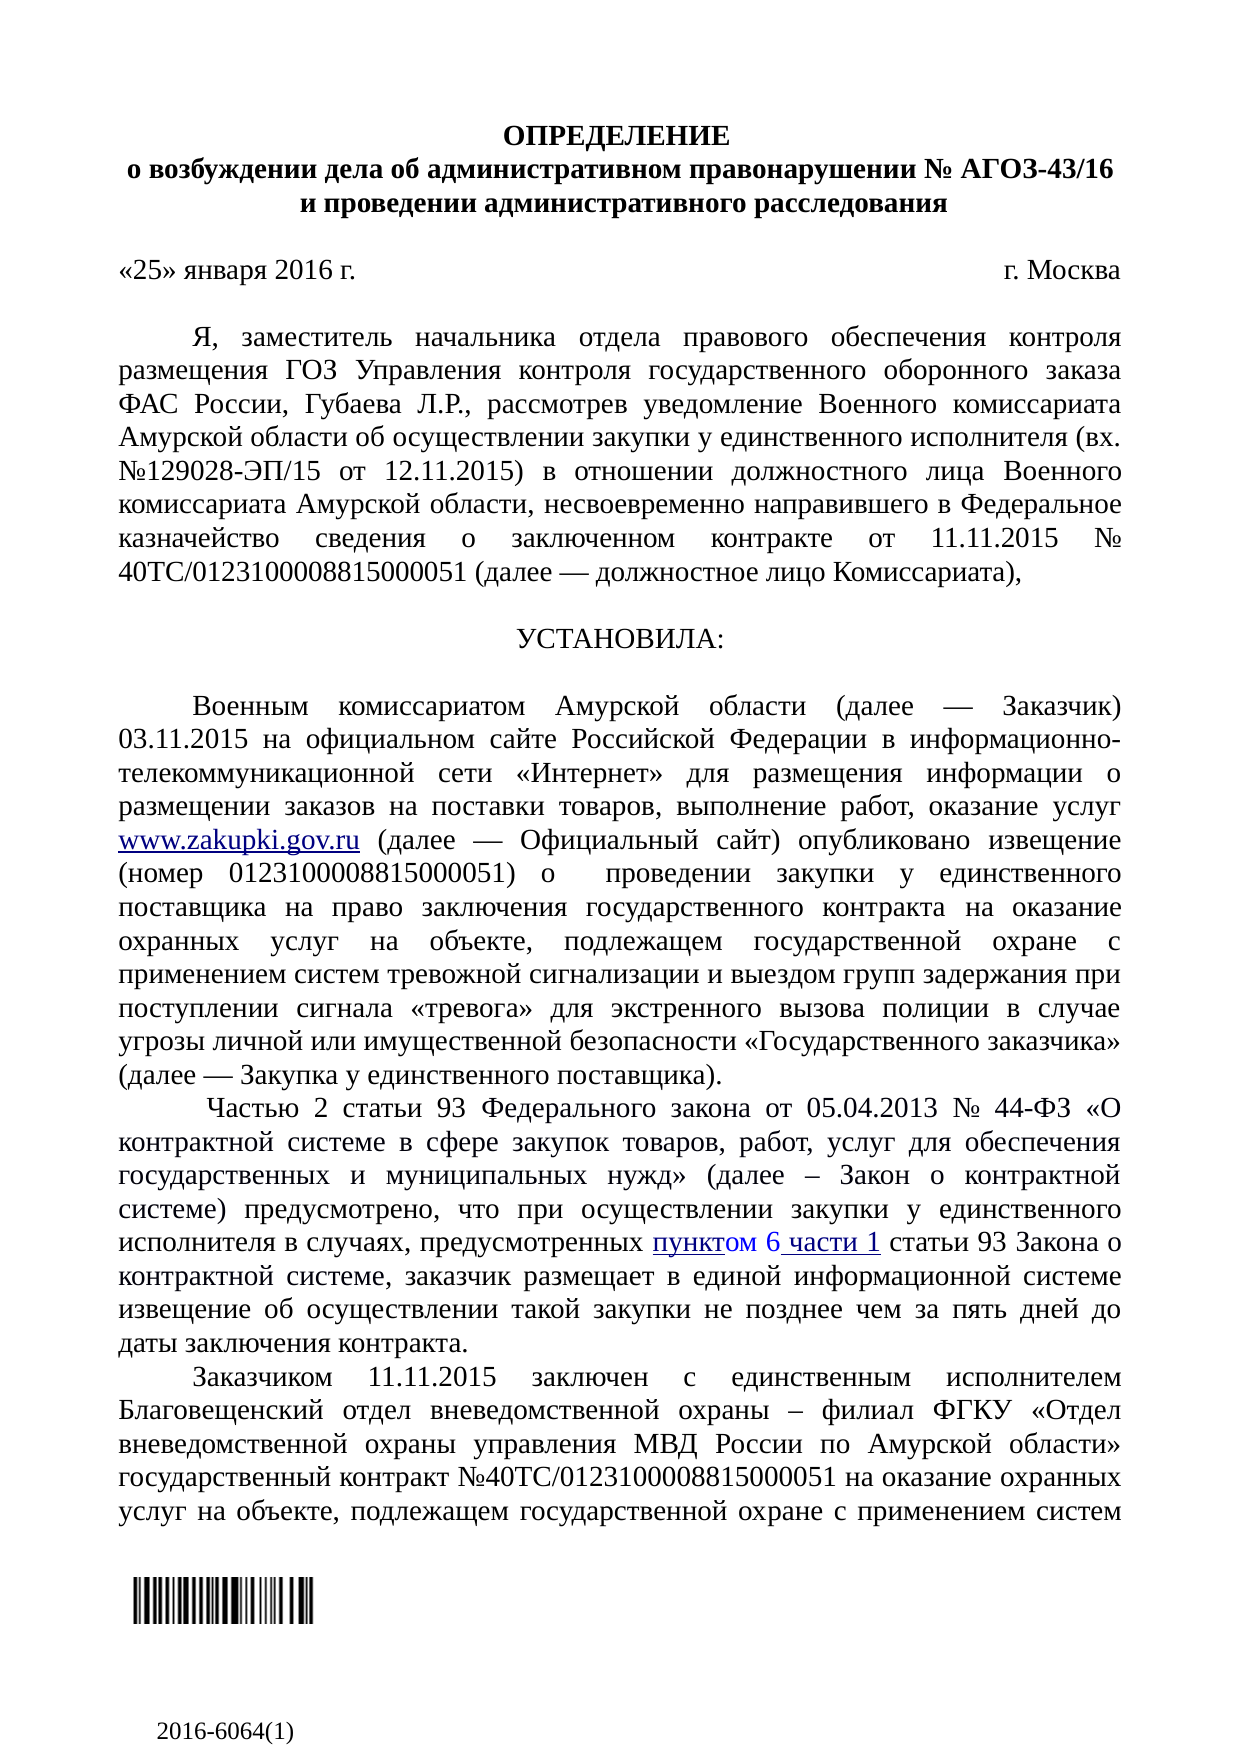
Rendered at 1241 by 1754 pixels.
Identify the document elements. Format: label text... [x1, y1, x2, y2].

text Заказчиком 11.11.2015 заключен с единственным исполнителем Благовещенский отдел вневедомственной охраны – филиал ФГКУ «Отдел вневедомственной охраны управления МВД России по Амурской области» государственный контракт №40ТС/0123100008815000051 на оказание охранных услуг на объекте, подлежащем государственной охране с применением систем [118, 1359, 1122, 1526]
text Частью 2 статьи 93 Федерального закона от 05.04.2013 № 44-ФЗ «О контрактной системе в сфере закупок товаров, работ, услуг для обеспечения государственных и муниципальных нужд» (далее – Закон о контрактной системе) предусмотрено, что при осуществлении закупки у единственного исполнителя в случаях, предусмотренных пунктом 6 части 1 статьи 93 Закона о контрактной системе, заказчик размещает в единой информационной системе извещение об осуществлении такой закупки не позднее чем за пять дней до даты заключения контракта. [118, 1090, 1122, 1359]
text Я, заместитель начальника отдела правового обеспечения контроля размещения ГОЗ Управления контроля государственного оборонного заказа ФАС России, Губаева Л.Р., рассмотрев уведомление Военного комиссариата Амурской области об осуществлении закупки у единственного исполнителя (вх. №129028-ЭП/15 от 12.11.2015) в отношении должностного лица Военного комиссариата Амурской области, несвоевременно направившего в Федеральное казначейство сведения о заключенном контракте от 11.11.2015 № 40ТС/0123100008815000051 (далее — должностное лицо Комиссариата), [118, 319, 1122, 587]
text о возбуждении дела об административном правонарушении № АГОЗ-43/16 [118, 152, 1122, 185]
text и проведении административного расследования [118, 185, 1122, 219]
picture [118, 1577, 331, 1624]
text Военным комиссариатом Амурской области (далее — Заказчик) 03.11.2015 на официальном сайте Российской Федерации в информационно-телекоммуникационной сети «Интернет» для размещения информации о размещении заказов на поставки товаров, выполнение работ, оказание услуг www.zakupki.gov.ru (далее — Официальный сайт) опубликовано извещение (номер 0123100008815000051) о проведении закупки у единственного поставщика на право заключения государственного контракта на оказание охранных услуг на объекте, подлежащем государственной охране с применением систем тревожной сигнализации и выездом групп задержания при поступлении сигнала «тревога» для экстренного вызова полиции в случае угрозы личной или имущественной безопасности «Государственного заказчика» (далее — Закупка у единственного поставщика). [118, 688, 1122, 1090]
text УСТАНОВИЛА: [118, 621, 1122, 654]
text «25» января 2016 г. г. Москва [118, 252, 1122, 285]
text ОПРЕДЕЛЕНИЕ [118, 118, 1122, 152]
